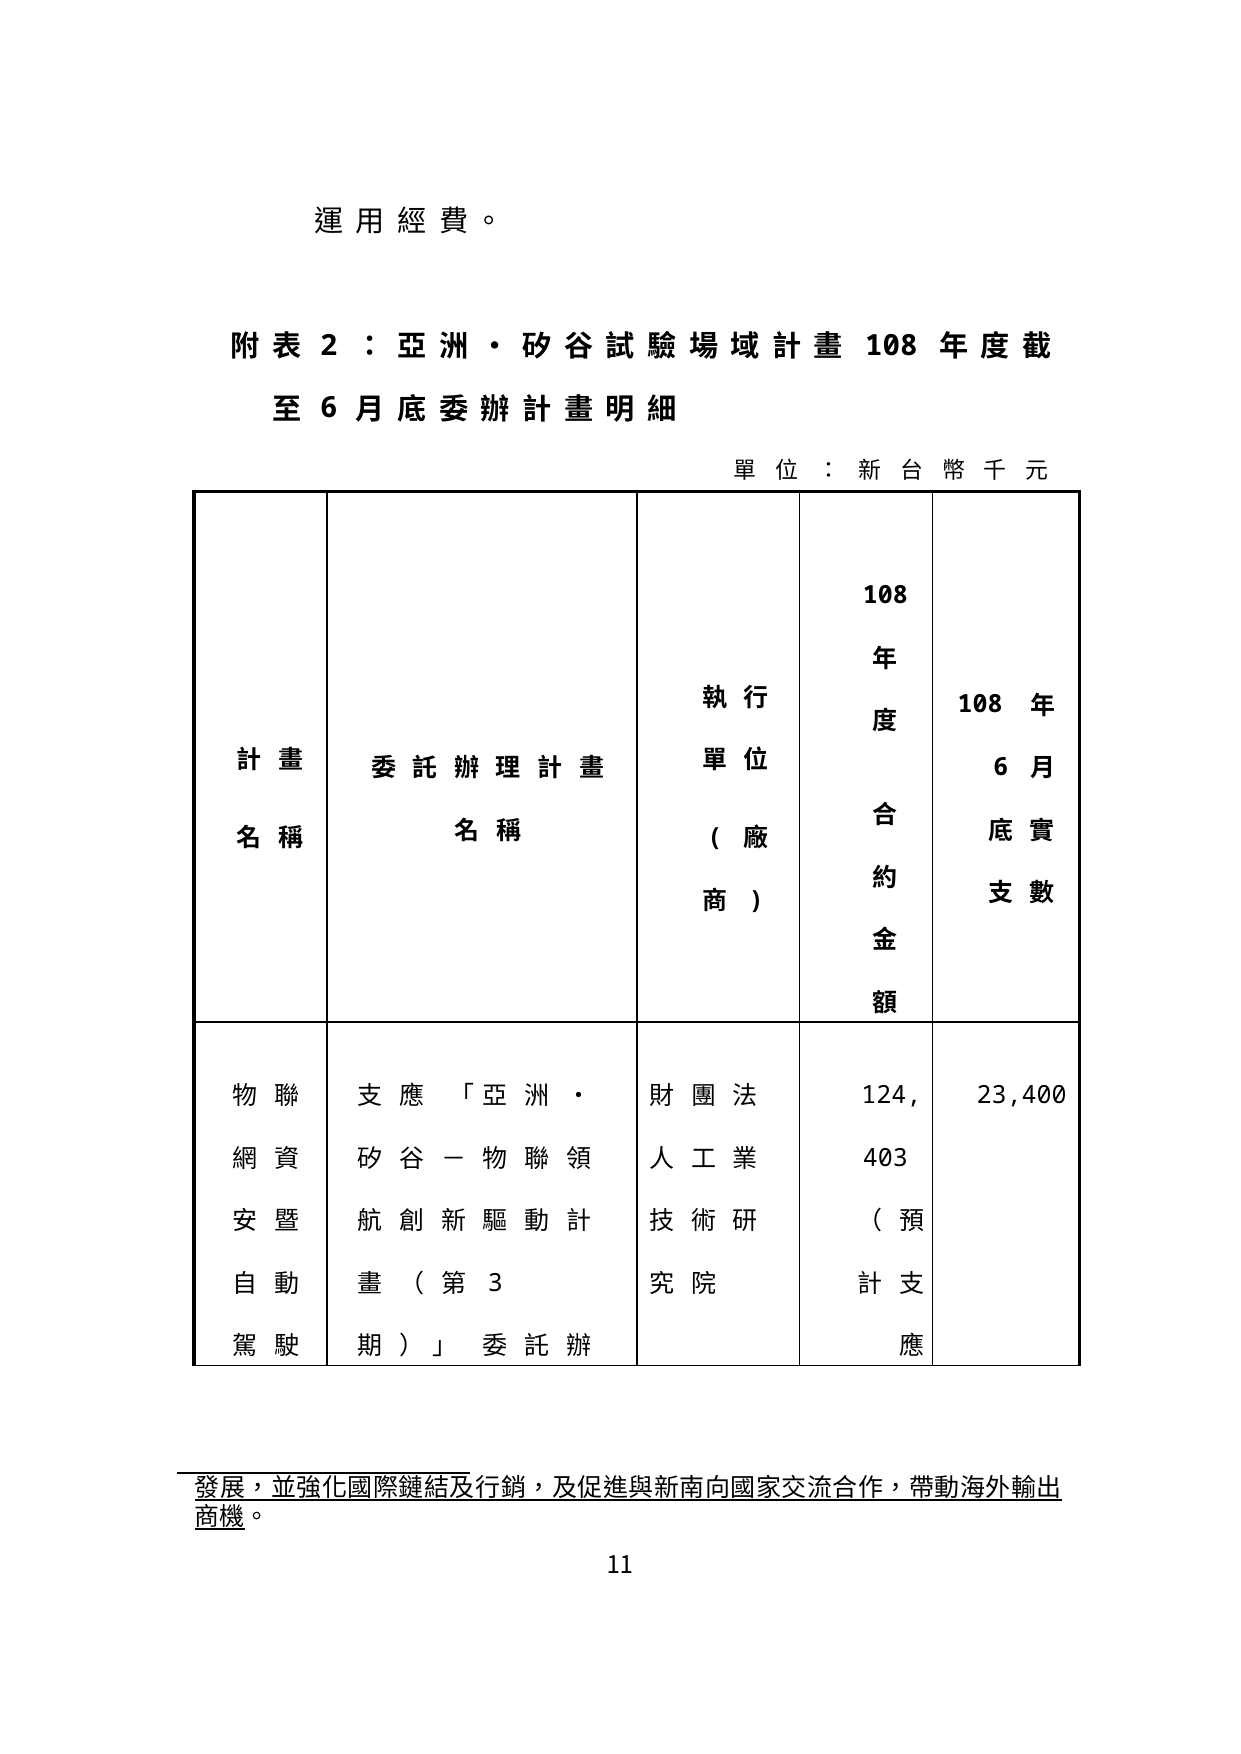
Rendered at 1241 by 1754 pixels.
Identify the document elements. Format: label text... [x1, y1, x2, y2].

table_header 108年6月底實支數 [933, 493, 1078, 1021]
text 附表2：亞洲‧矽谷試驗場域計畫108年度截至6月底委辦計畫明細 [183, 302, 1058, 427]
table_cell 物聯網資安暨自動駕駛 [196, 1023, 326, 1365]
table_header 108年度 合約金額 [800, 493, 932, 1021]
table_header 執行單位 (廠商) [638, 493, 799, 1021]
table_cell 支應「亞洲‧矽谷－物聯領航創新驅動計畫（第3期）」委託辦 [328, 1023, 636, 1365]
table_cell 財團法人工業技術研究院 [638, 1023, 799, 1365]
table_cell 124,403 （預計支應 [800, 1023, 932, 1365]
text 單位：新台幣千元 [183, 427, 1058, 490]
text 依國發會108年度預算書，委託辦理「物聯網資安暨自動駕駛發展計畫」146,000千元，係推動物聯網資安訊息共享，完善物聯網資訊安全，及協助地方政府導入自動車中控軟體平臺，以擴大應用效益；委託辦理「亞洲‧矽谷促進新創事業跨域發展計畫」61,000千元，係整合國內創新創業資源，提供AI、AR/VR等科技新創優質發展環境，並鼓勵相關業者投入跨領域創新應用，提供整體產業競爭力，以帶動經濟成長新動能；委託辦理「亞洲‧矽谷創新應用商機拓展計畫」61,858千元，係推動智慧城市、行動生活等創新解決方案發展，並強化國際鏈結及行銷，及促進與新南向國家交流合作，帶動海外輸出商機。 [179, 1473, 1063, 1532]
table_header 委託辦理計畫名稱 [328, 493, 636, 1021]
table_cell 23,400 [933, 1023, 1078, 1365]
text 運用經費。 [271, 177, 1058, 240]
table_header 計畫 名稱 [196, 493, 326, 1021]
